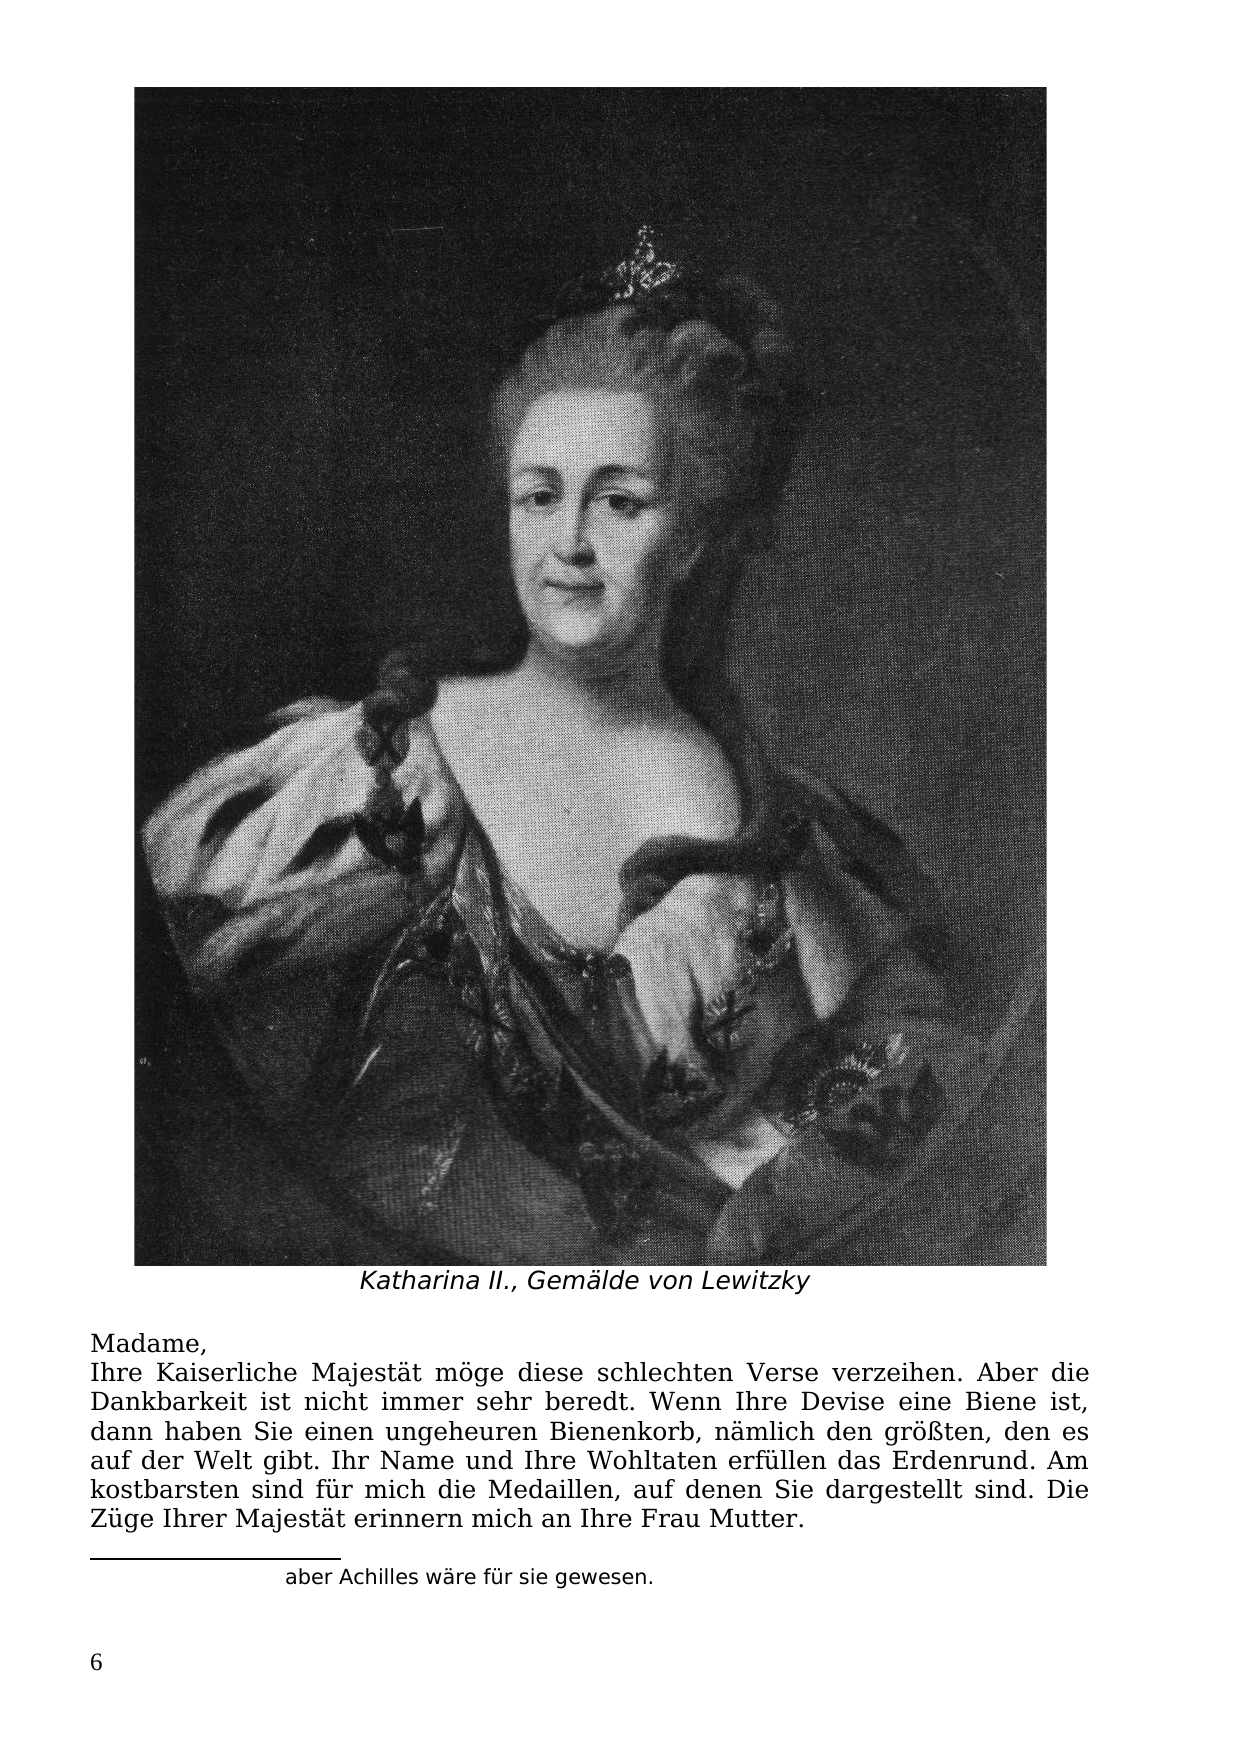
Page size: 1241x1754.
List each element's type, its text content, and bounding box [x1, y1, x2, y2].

text Madame, [90, 1329, 1091, 1358]
text aber Achilles wäre für sie gewesen. [285, 1565, 1091, 1589]
text Ihre Kaiserliche Majestät möge diese schlechten Verse verzeihen. Aber die Dankbarkeit ist nicht immer sehr beredt. Wenn Ihre Devise eine Biene ist, dann haben Sie einen ungeheuren Bienenkorb, nämlich den größten, den es auf der Welt gibt. Ihr Name und Ihre Wohltaten erfüllen das Erdenrund. Am kostbarsten sind für mich die Medaillen, auf denen Sie dargestellt sind. Die Züge Ihrer Majestät erinnern mich an Ihre Frau Mutter. [90, 1358, 1091, 1533]
picture [134, 87, 1047, 1266]
text Katharina II., Gemälde von Lewitzky [134, 1266, 1046, 1295]
